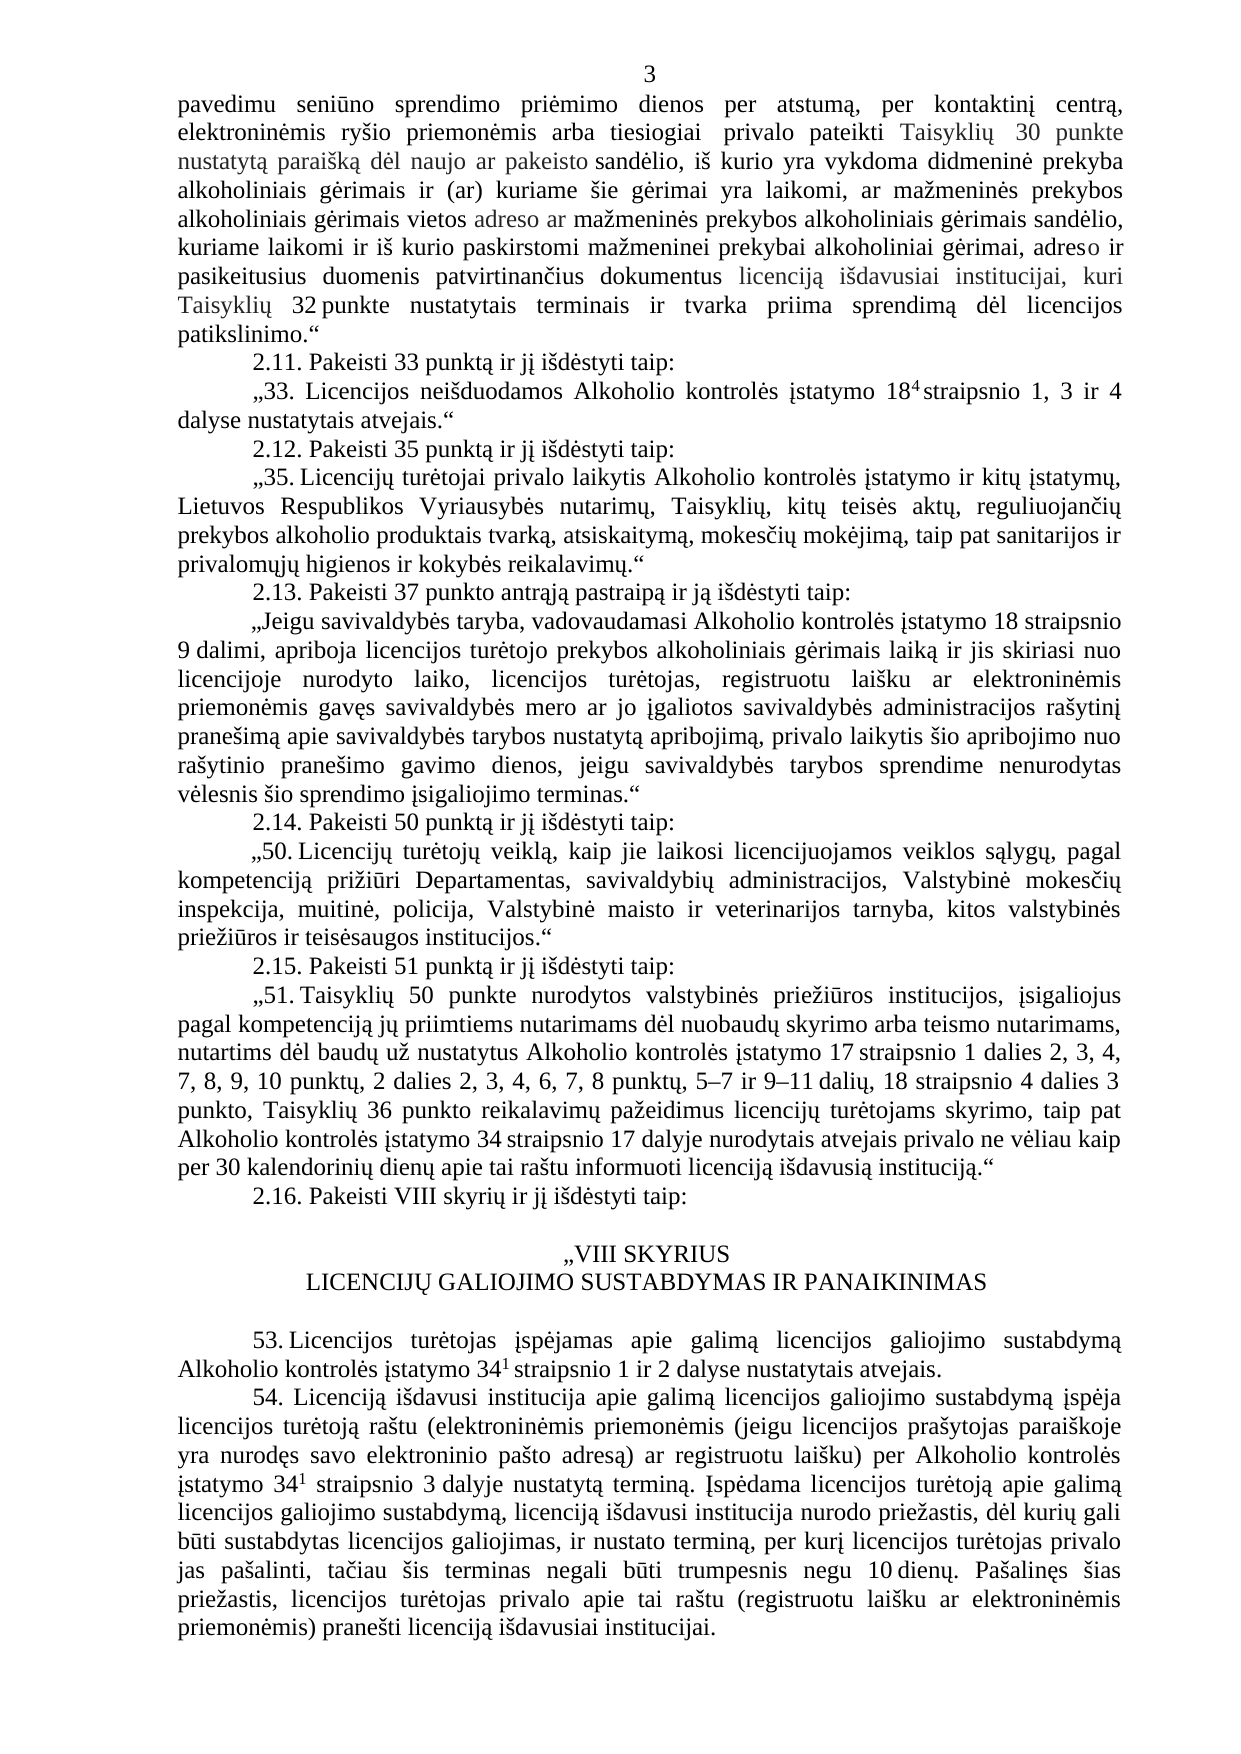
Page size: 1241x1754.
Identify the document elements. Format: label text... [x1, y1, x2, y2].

text 2.15. Pakeisti 51 punktą ir jį išdėstyti taip: [177, 951, 1122, 980]
text „VIII SKYRIUS [177, 1239, 1122, 1267]
text 2.13. Pakeisti 37 punkto antrąją pastraipą ir ją išdėstyti taip: [177, 577, 1122, 606]
text pavedimu seniūno sprendimo priėmimo dienos per atstumą, per kontaktinį centrą, elektroninėmis ryšio priemonėmis arba tiesiogiai privalo pateikti Taisyklių 30 punkte nustatytą paraišką dėl naujo ar pakeisto sandėlio, iš kurio yra vykdoma didmeninė prekyba alkoholiniais gėrimais ir (ar) kuriame šie gėrimai yra laikomi, ar mažmeninės prekybos alkoholiniais gėrimais vietos adreso ar mažmeninės prekybos alkoholiniais gėrimais sandėlio, kuriame laikomi ir iš kurio paskirstomi mažmeninei prekybai alkoholiniai gėrimai, adreso ir pasikeitusius duomenis patvirtinančius dokumentus licenciją išdavusiai institucijai, kuri Taisyklių 32 punkte nustatytais terminais ir tvarka priima sprendimą dėl licencijos patikslinimo.“ [177, 89, 1124, 347]
text 2.14. Pakeisti 50 punktą ir jį išdėstyti taip: [177, 807, 1122, 836]
text „35. Licencijų turėtojai privalo laikytis Alkoholio kontrolės įstatymo ir kitų įstatymų, Lietuvos Respublikos Vyriausybės nutarimų, Taisyklių, kitų teisės aktų, reguliuojančių prekybos alkoholio produktais tvarką, atsiskaitymą, mokesčių mokėjimą, taip pat sanitarijos ir privalomųjų higienos ir kokybės reikalavimų.“ [177, 462, 1122, 577]
text 2.11. Pakeisti 33 punktą ir jį išdėstyti taip: [177, 347, 1122, 376]
text „Jeigu savivaldybės taryba, vadovaudamasi Alkoholio kontrolės įstatymo 18 straipsnio 9 dalimi, apriboja licencijos turėtojo prekybos alkoholiniais gėrimais laiką ir jis skiriasi nuo licencijoje nurodyto laiko, licencijos turėtojas, registruotu laišku ar elektroninėmis priemonėmis gavęs savivaldybės mero ar jo įgaliotos savivaldybės administracijos rašytinį pranešimą apie savivaldybės tarybos nustatytą apribojimą, privalo laikytis šio apribojimo nuo rašytinio pranešimo gavimo dienos, jeigu savivaldybės tarybos sprendime nenurodytas vėlesnis šio sprendimo įsigaliojimo terminas.“ [177, 606, 1122, 807]
text „33. Licencijos neišduodamos Alkoholio kontrolės įstatymo 184 straipsnio 1, 3 ir 4 dalyse nustatytais atvejais.“ [177, 376, 1122, 434]
text „51. Taisyklių 50 punkte nurodytos valstybinės priežiūros institucijos, įsigaliojus pagal kompetenciją jų priimtiems nutarimams dėl nuobaudų skyrimo arba teismo nutarimams, nutartims dėl baudų už nustatytus Alkoholio kontrolės įstatymo 17 straipsnio 1 dalies 2, 3, 4, 7, 8, 9, 10 punktų, 2 dalies 2, 3, 4, 6, 7, 8 punktų, 5–7 ir 9–11 dalių, 18 straipsnio 4 dalies 3 punkto, Taisyklių 36 punkto reikalavimų pažeidimus licencijų turėtojams skyrimo, taip pat Alkoholio kontrolės įstatymo 34 straipsnio 17 dalyje nurodytais atvejais privalo ne vėliau kaip per 30 kalendorinių dienų apie tai raštu informuoti licenciją išdavusią instituciją.“ [177, 980, 1122, 1181]
text „50. Licencijų turėtojų veiklą, kaip jie laikosi licencijuojamos veiklos sąlygų, pagal kompetenciją prižiūri Departamentas, savivaldybių administracijos, Valstybinė mokesčių inspekcija, muitinė, policija, Valstybinė maisto ir veterinarijos tarnyba, kitos valstybinės priežiūros ir teisėsaugos institucijos.“ [177, 836, 1122, 951]
text LICENCIJŲ GALIOJIMO SUSTABDYMAS IR PANAIKINIMAS [177, 1267, 1122, 1296]
text 2.12. Pakeisti 35 punktą ir jį išdėstyti taip: [177, 434, 1122, 462]
text 53. Licencijos turėtojas įspėjamas apie galimą licencijos galiojimo sustabdymą Alkoholio kontrolės įstatymo 341 straipsnio 1 ir 2 dalyse nustatytais atvejais. [177, 1325, 1122, 1382]
text 54. Licenciją išdavusi institucija apie galimą licencijos galiojimo sustabdymą įspėja licencijos turėtoją raštu (elektroninėmis priemonėmis (jeigu licencijos prašytojas paraiškoje yra nurodęs savo elektroninio pašto adresą) ar registruotu laišku) per Alkoholio kontrolės įstatymo 341 straipsnio 3 dalyje nustatytą terminą. Įspėdama licencijos turėtoją apie galimą licencijos galiojimo sustabdymą, licenciją išdavusi institucija nurodo priežastis, dėl kurių gali būti sustabdytas licencijos galiojimas, ir nustato terminą, per kurį licencijos turėtojas privalo jas pašalinti, tačiau šis terminas negali būti trumpesnis negu 10 dienų. Pašalinęs šias priežastis, licencijos turėtojas privalo apie tai raštu (registruotu laišku ar elektroninėmis priemonėmis) pranešti licenciją išdavusiai institucijai. [177, 1382, 1122, 1641]
text 2.16. Pakeisti VIII skyrių ir jį išdėstyti taip: [177, 1181, 1122, 1210]
